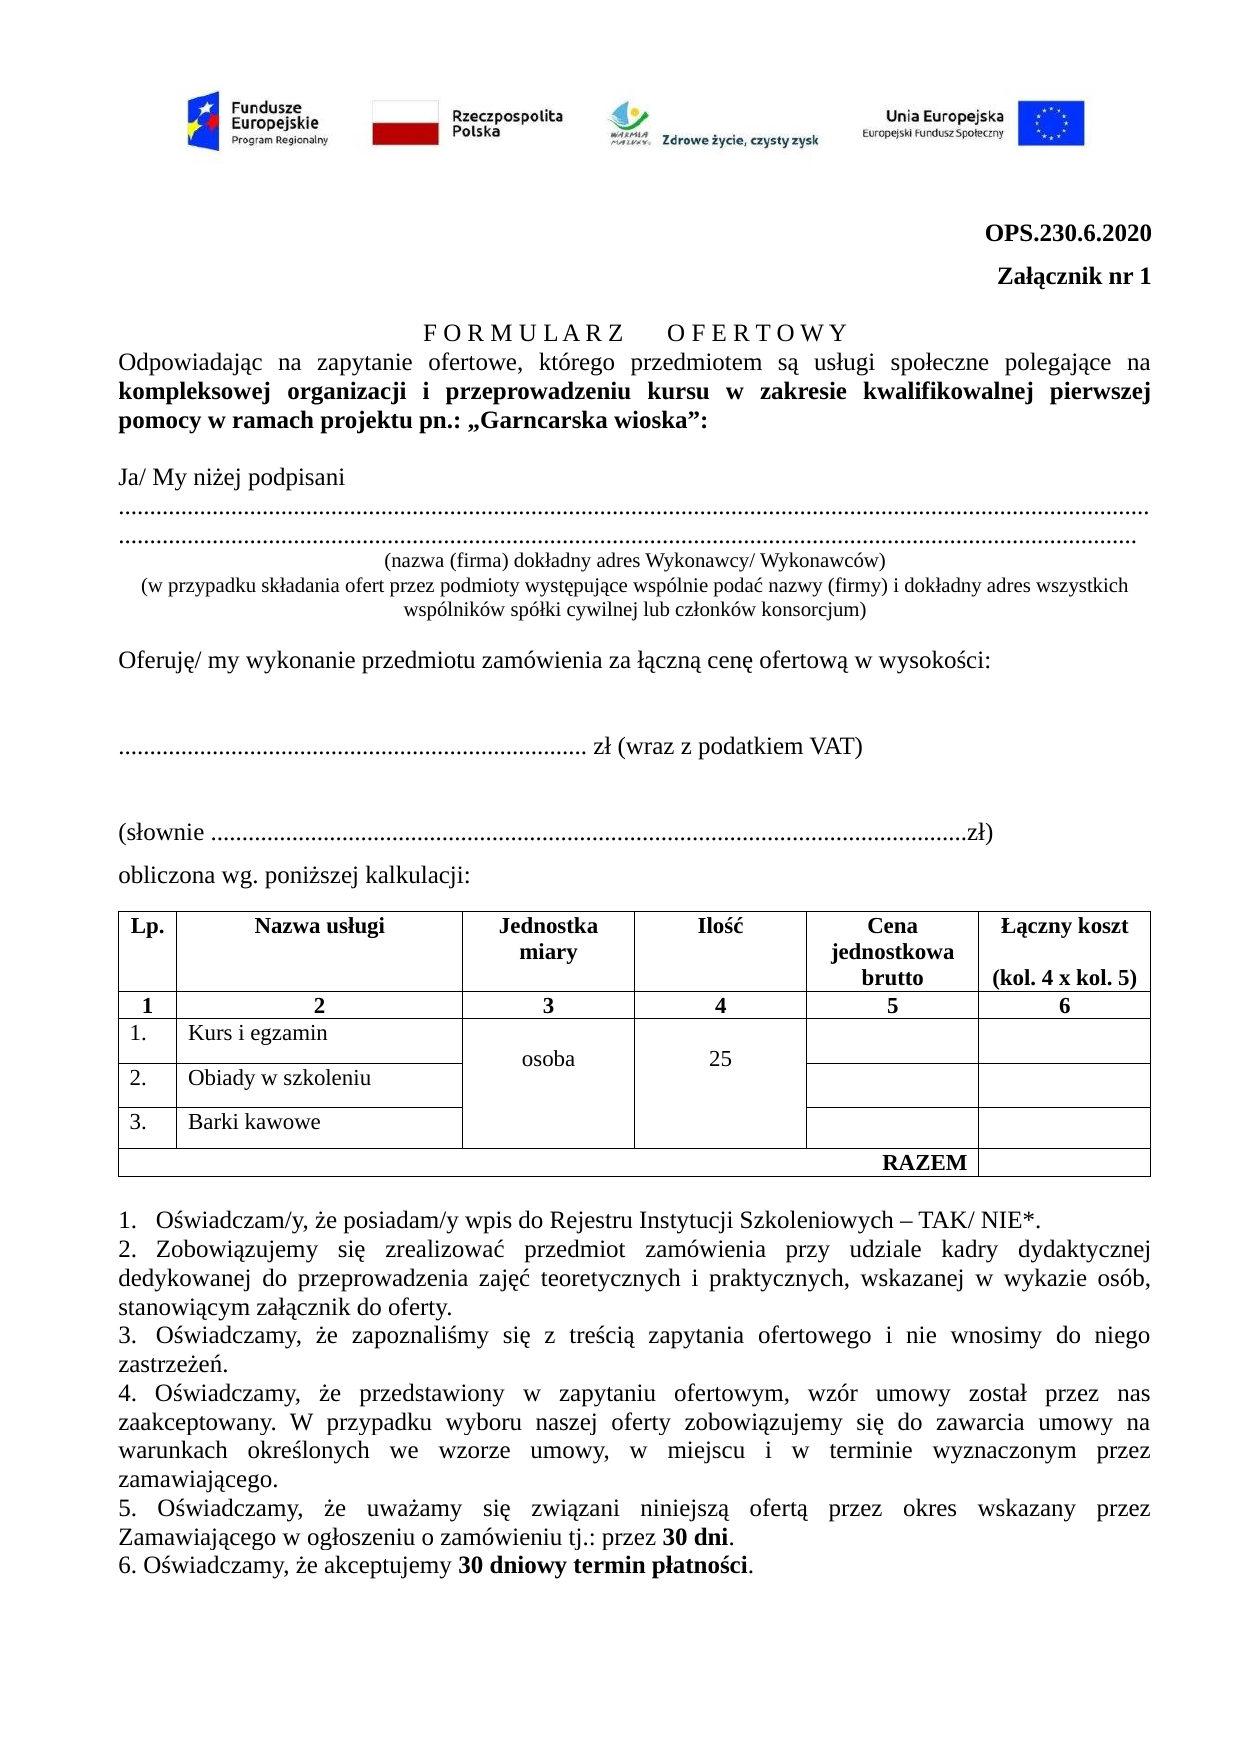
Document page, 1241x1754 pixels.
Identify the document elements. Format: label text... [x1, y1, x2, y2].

table_cell 1 [119, 992, 176, 1018]
text OPS.230.6.2020 [118, 218, 1152, 247]
table_cell 25 [635, 1019, 806, 1148]
table_cell Obiady w szkoleniu [177, 1064, 462, 1107]
text (w przypadku składania ofert przez podmioty występujące wspólnie podać nazwy (firmy) i dokładny adres wszystkich wspólników spółki cywilnej lub członków konsorcjum) [118, 572, 1152, 621]
table_header Cena jednostkowa brutto [807, 912, 978, 991]
table_cell [979, 1108, 1150, 1148]
text ................................................................................................................................................................... [118, 520, 1152, 548]
table_cell osoba [463, 1019, 634, 1148]
text ........................................................................... zł (wraz z podatkiem VAT) [118, 731, 1152, 760]
table_header Jednostka miary [463, 912, 634, 991]
table_header Lp. [119, 912, 176, 991]
subtitle Odpowiadając na zapytanie ofertowe, którego przedmiotem są usługi społeczne polegające na kompleksowej organizacji i przeprowadzeniu kursu w zakresie kwalifikowalnej pierwszej pomocy w ramach projektu pn.: „Garncarska wioska”: [118, 347, 1152, 433]
table_cell [979, 1019, 1150, 1063]
table_cell Kurs i egzamin [177, 1019, 462, 1063]
table_cell 2. [119, 1064, 176, 1107]
table_cell [807, 1064, 978, 1107]
text Ja/ My niżej podpisani [118, 462, 1152, 491]
table_cell [807, 1108, 978, 1148]
table_cell 3. [119, 1108, 176, 1148]
table_cell RAZEM [119, 1149, 978, 1176]
table_header Nazwa usługi [177, 912, 462, 991]
table_cell [807, 1019, 978, 1063]
table_cell 4 [635, 992, 806, 1018]
table_cell 2 [177, 992, 462, 1018]
text 6. Oświadczamy, że akceptujemy 30 dniowy termin płatności. [118, 1550, 1152, 1579]
table_cell 1. [119, 1019, 176, 1063]
text 4. Oświadczamy, że przedstawiony w zapytaniu ofertowym, wzór umowy został przez nas zaakceptowany. W przypadku wyboru naszej oferty zobowiązujemy się do zawarcia umowy na warunkach określonych we wzorze umowy, w miejscu i w terminie wyznaczonym przez zamawiającego. [118, 1378, 1152, 1493]
list Oświadczam/y, że posiadam/y wpis do Rejestru Instytucji Szkoleniowych – TAK/ NIE*. [118, 1205, 1152, 1234]
list Zobowiązujemy się zrealizować przedmiot zamówienia przy udziale kadry dydaktycznej dedykowanej do przeprowadzenia zajęć teoretycznych i praktycznych, wskazanej w wykazie osób, stanowiącym załącznik do oferty. [118, 1234, 1152, 1320]
table_cell [979, 1149, 1150, 1176]
text 5. Oświadczamy, że uważamy się związani niniejszą ofertą przez okres wskazany przez Zamawiającego w ogłoszeniu o zamówieniu tj.: przez 30 dni. [118, 1493, 1152, 1550]
text obliczona wg. poniższej kalkulacji: [118, 860, 1152, 889]
list Oświadczamy, że zapoznaliśmy się z treścią zapytania ofertowego i nie wnosimy do niego zastrzeżeń. [118, 1320, 1152, 1378]
text (słownie .........................................................................................................................zł) [118, 817, 1152, 846]
text (nazwa (firma) dokładny adres Wykonawcy/ Wykonawców) [118, 548, 1152, 572]
table_header Ilość [635, 912, 806, 991]
text Załącznik nr 1 [118, 261, 1152, 290]
table_cell 6 [979, 992, 1150, 1018]
table_cell Barki kawowe [177, 1108, 462, 1148]
text Oferuję/ my wykonanie przedmiotu zamówienia za łączną cenę ofertową w wysokości: [118, 645, 1152, 673]
table_header Łączny koszt (kol. 4 x kol. 5) [979, 912, 1150, 991]
table_cell 3 [463, 992, 634, 1018]
table_cell [979, 1064, 1150, 1107]
text ..................................................................................................................................................................... [118, 491, 1152, 520]
table_cell 5 [807, 992, 978, 1018]
text F O R M U L A R Z O F E R T O W Y [118, 318, 1152, 347]
